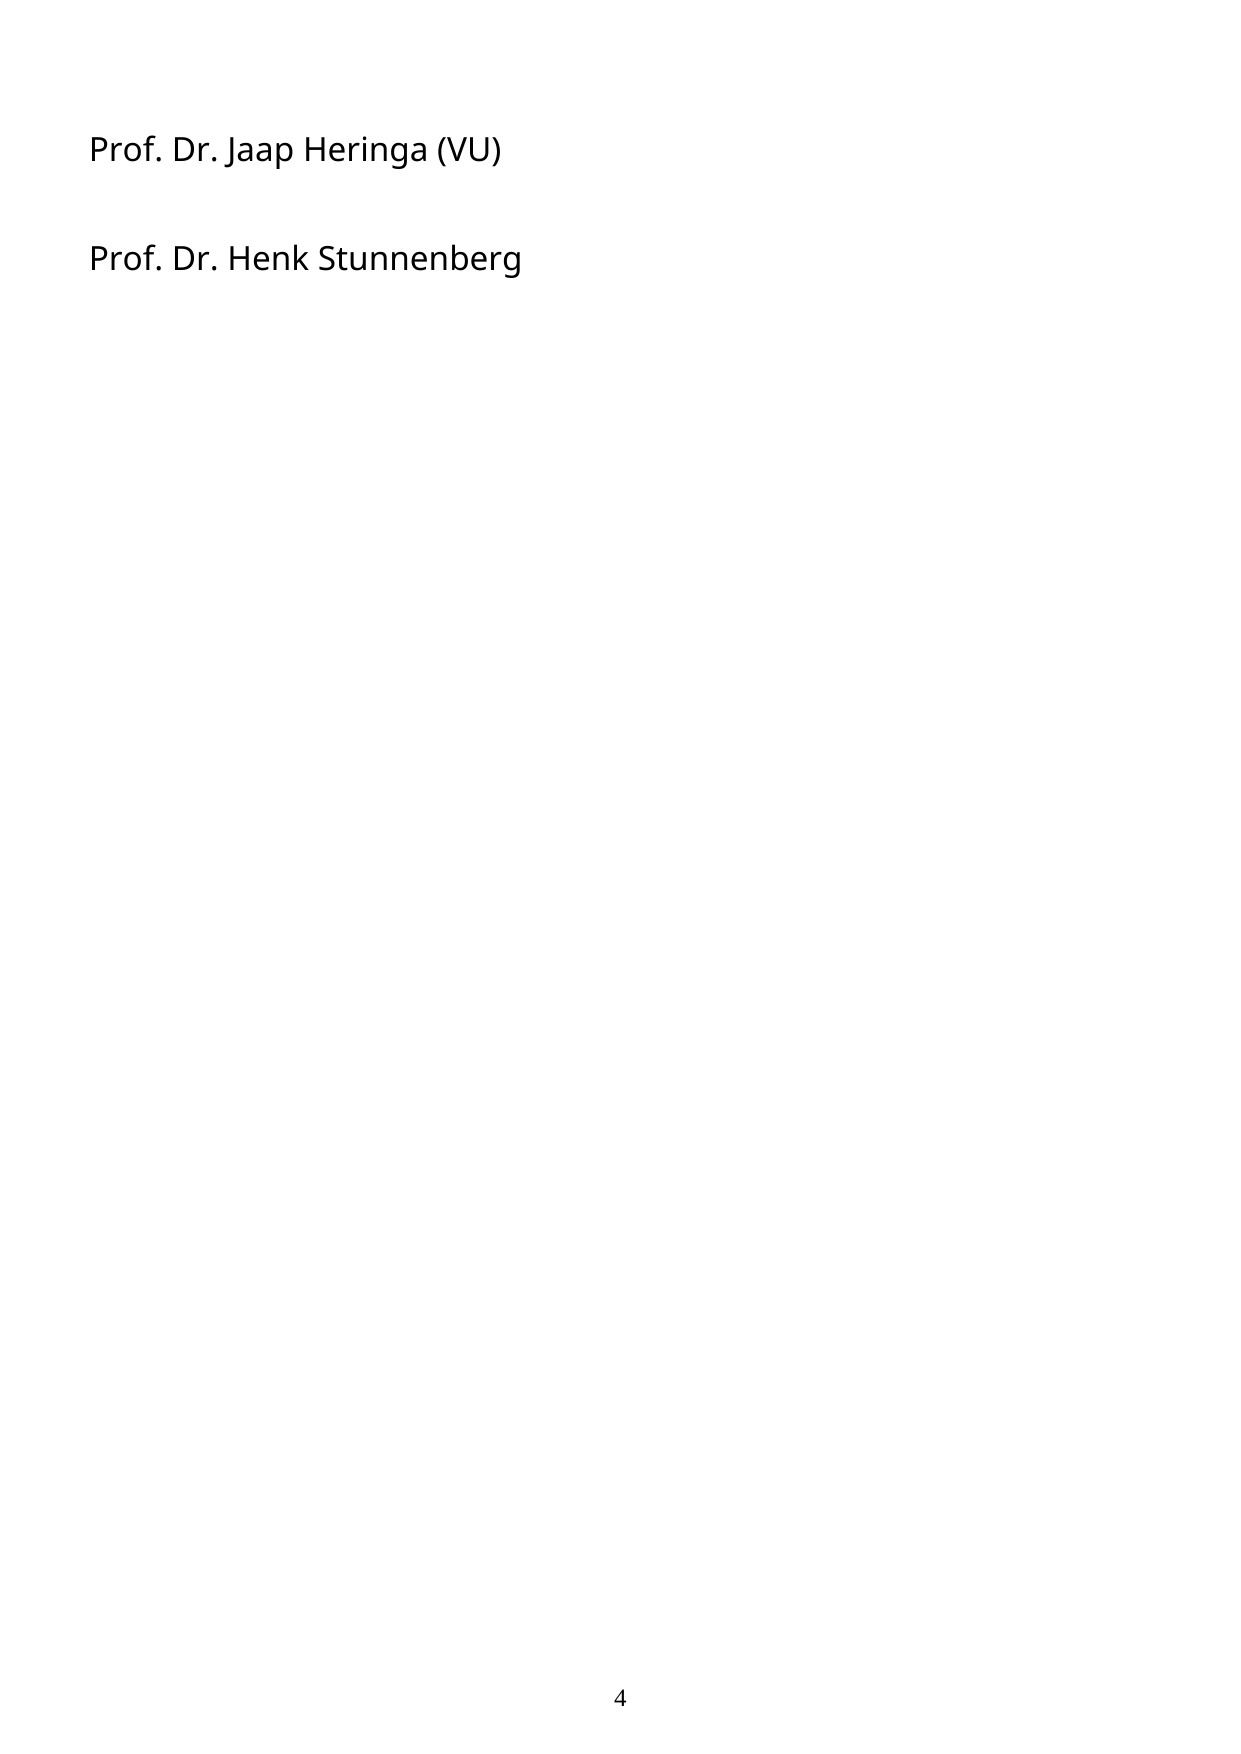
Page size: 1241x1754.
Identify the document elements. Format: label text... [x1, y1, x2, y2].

text Prof. Dr. Jaap Heringa (VU) [88, 125, 1152, 171]
text Prof. Dr. Henk Stunnenberg [88, 234, 1152, 280]
